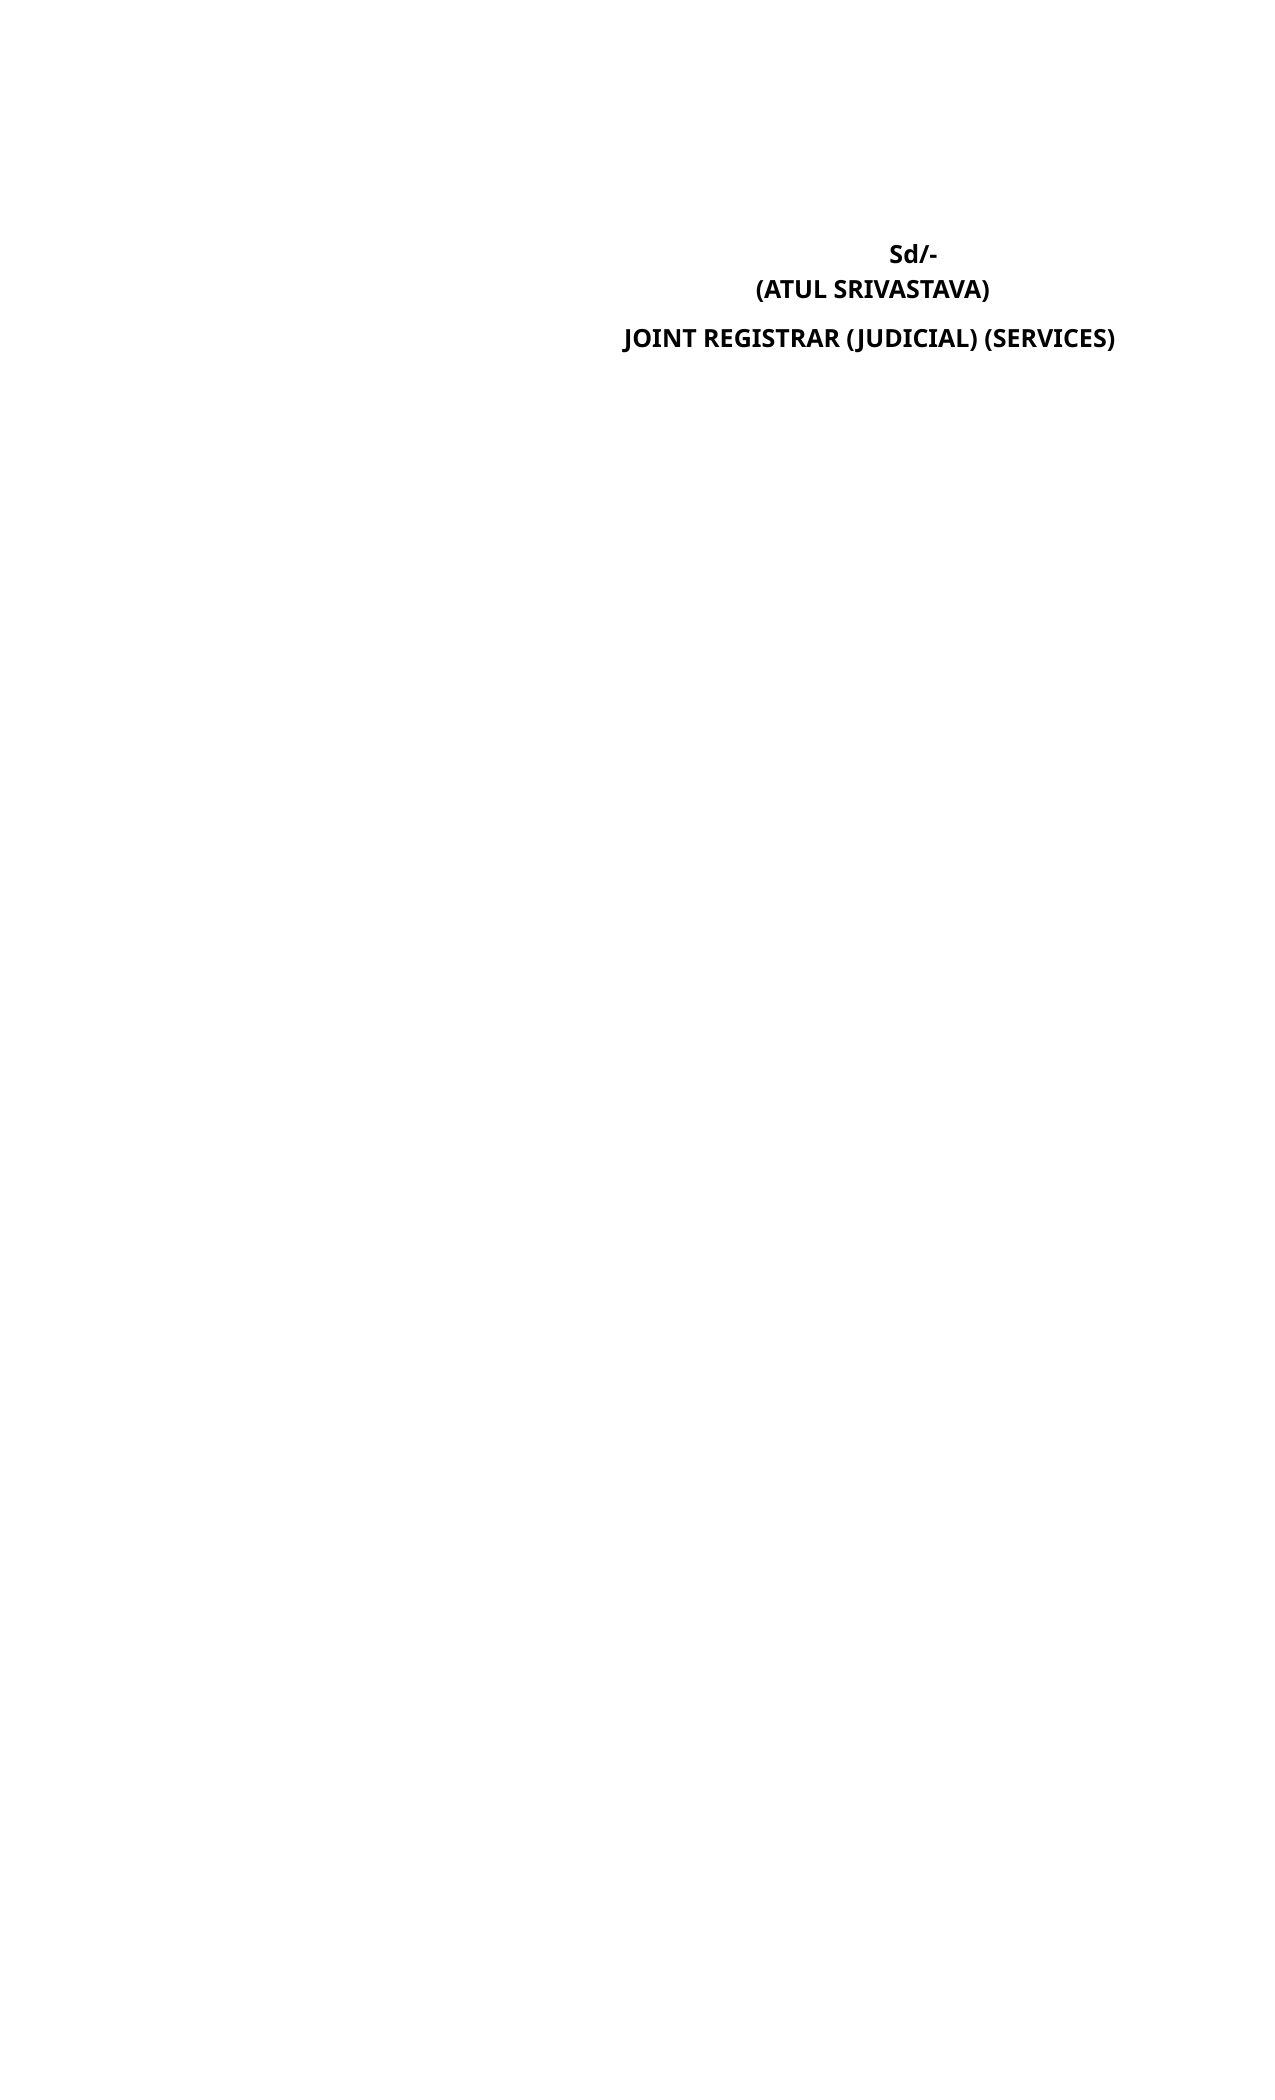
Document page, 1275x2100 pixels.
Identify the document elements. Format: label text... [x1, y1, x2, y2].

text JOINT REGISTRAR (JUDICIAL) (SERVICES) [161, 320, 1202, 354]
text (ATUL SRIVASTAVA) [236, 271, 1157, 305]
text Sd/- [236, 237, 1157, 271]
